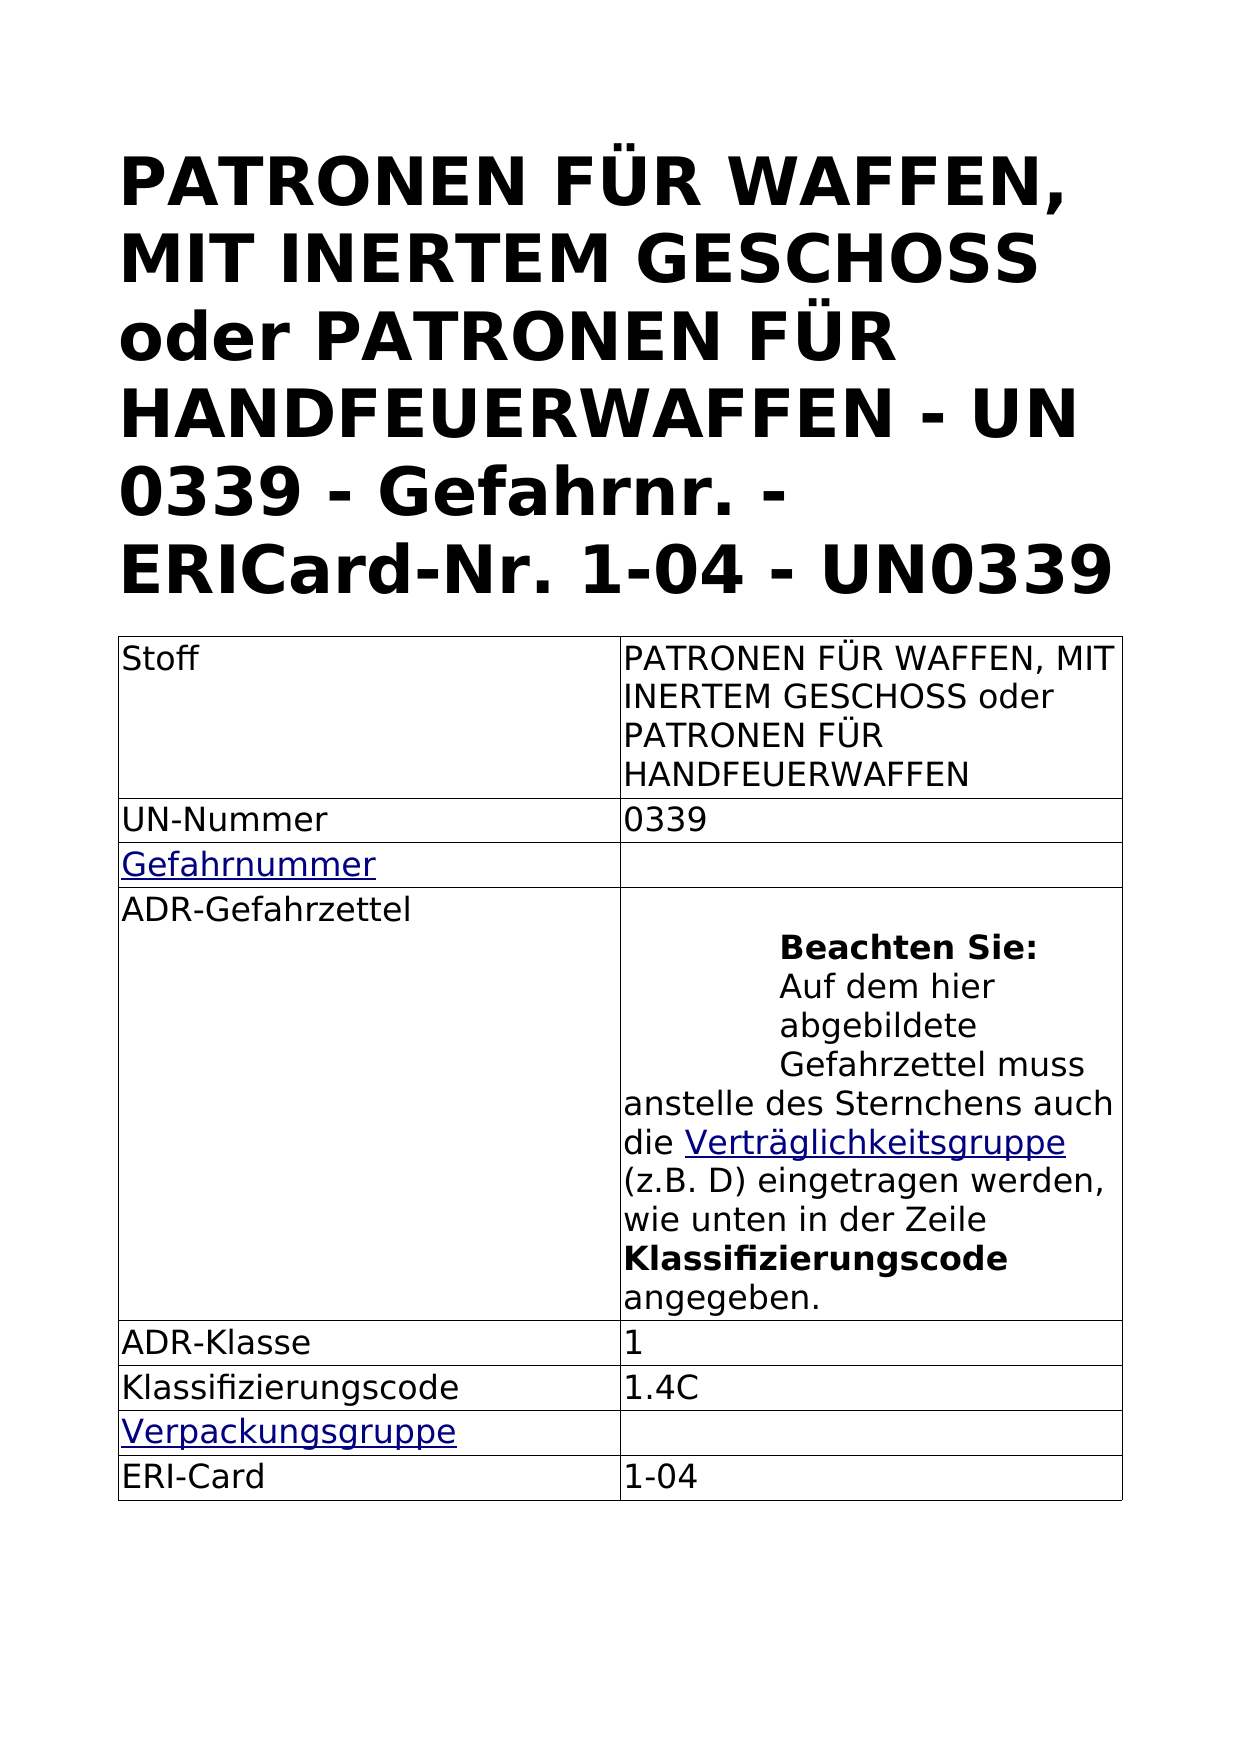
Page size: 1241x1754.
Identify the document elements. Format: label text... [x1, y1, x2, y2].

table_cell ADR-Gefahrzettel [119, 888, 620, 1320]
table_cell 1-04 [621, 1456, 1122, 1499]
subtitle PATRONEN FÜR WAFFEN, MIT INERTEM GESCHOSS oder PATRONEN FÜR HANDFEUERWAFFEN - UN 0339 - Gefahrnr. - ERICard-Nr. 1-04 - UN0339 [118, 143, 1122, 609]
table_cell 1 [621, 1321, 1122, 1365]
table_cell Gefahrnummer [119, 843, 620, 887]
table_cell ADR-Klasse [119, 1321, 620, 1365]
table_header Stoff [119, 637, 620, 797]
table_cell Beachten Sie: Auf dem hier abgebildete Gefahrzettel muss anstelle des Sternchens auch die Verträglichkeitsgruppe (z.B. D) eingetragen werden, wie unten in der Zeile Klassifizierungscode angegeben. [621, 888, 1122, 1320]
table_cell Klassifizierungscode [119, 1366, 620, 1410]
table_cell 0339 [621, 799, 1122, 842]
table_header PATRONEN FÜR WAFFEN, MIT INERTEM GESCHOSS oder PATRONEN FÜR HANDFEUERWAFFEN [621, 637, 1122, 797]
table_cell [621, 1411, 1122, 1455]
table_cell [621, 843, 1122, 887]
table_cell ERI-Card [119, 1456, 620, 1499]
table_cell 1.4C [621, 1366, 1122, 1410]
table_cell UN-Nummer [119, 799, 620, 842]
table_cell Verpackungsgruppe [119, 1411, 620, 1455]
